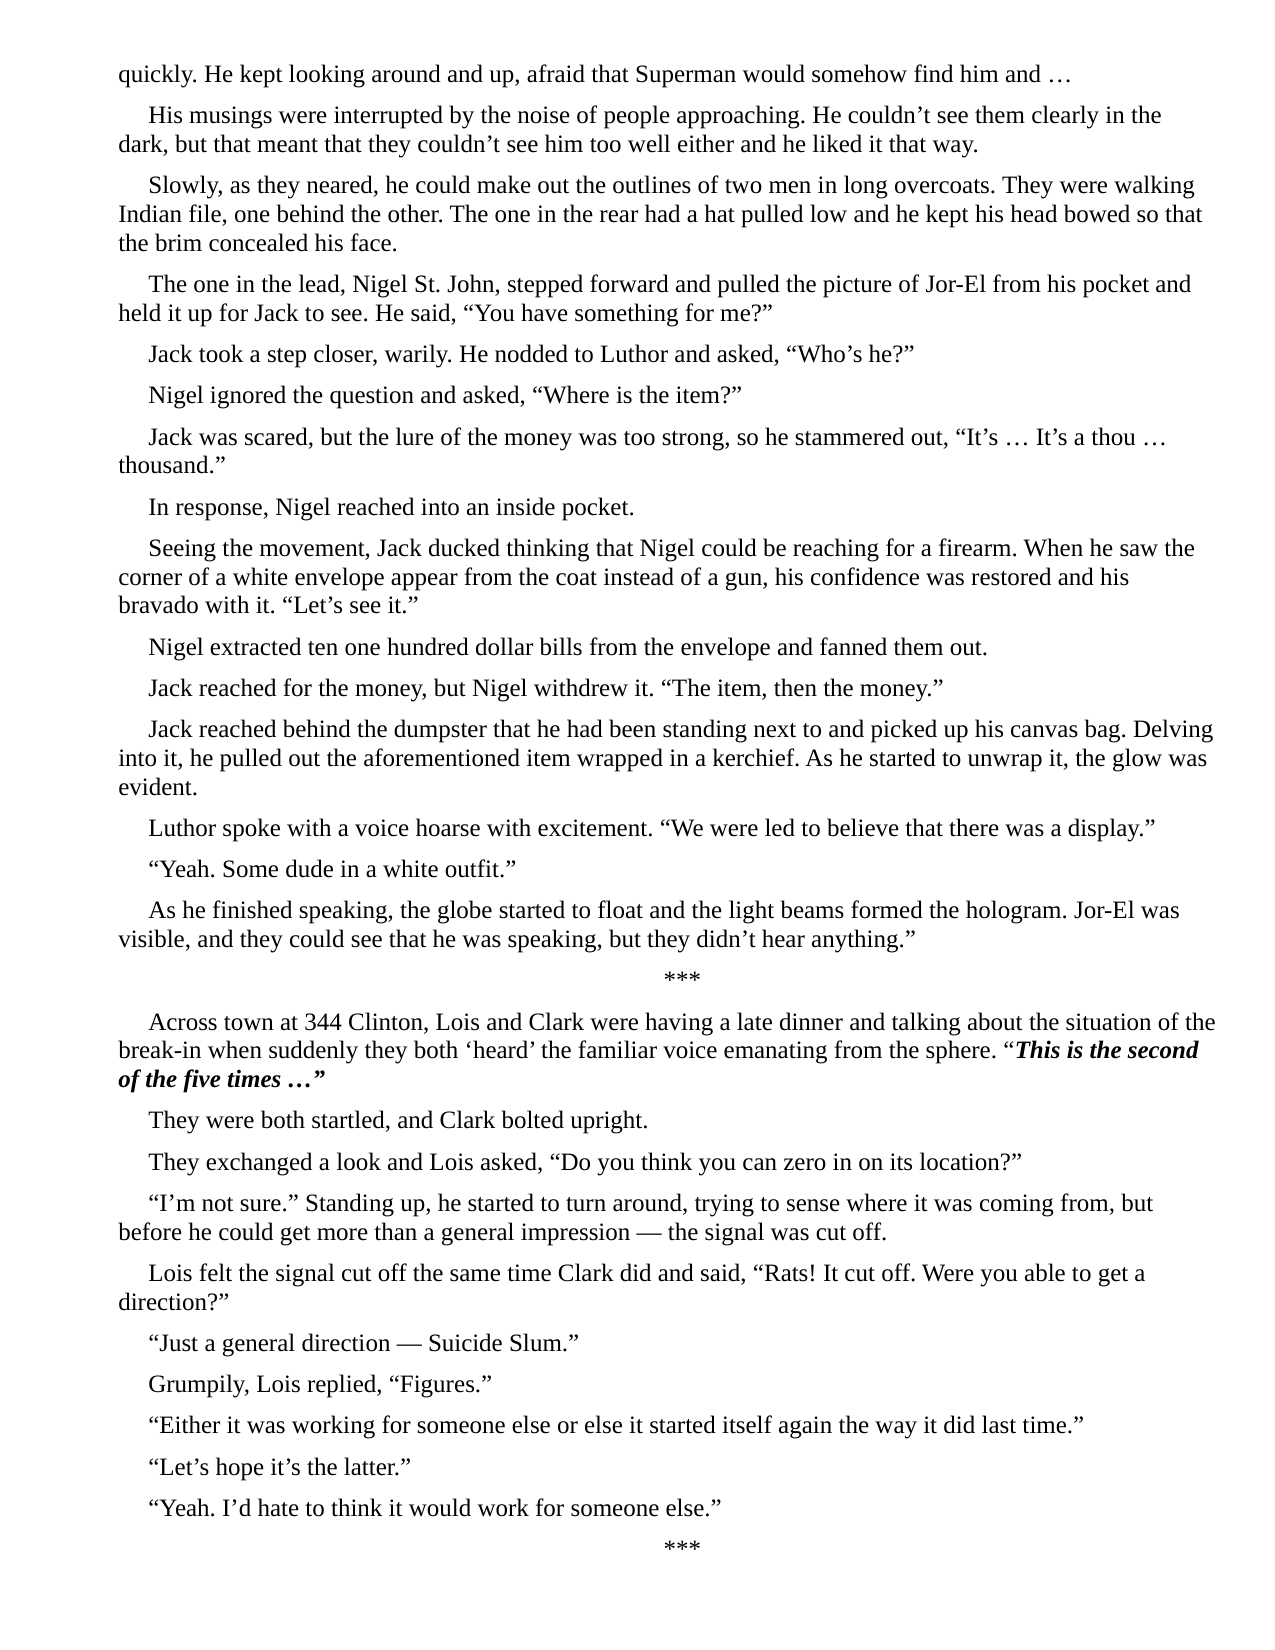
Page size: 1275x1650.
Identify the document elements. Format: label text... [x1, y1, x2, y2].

text Seeing the movement, Jack ducked thinking that Nigel could be reaching for a firearm. When he saw the corner of a white envelope appear from the coat instead of a gun, his confidence was restored and his bravado with it. “Let’s see it.” [118, 533, 1216, 619]
text “Yeah. I’d hate to think it would work for someone else.” [118, 1493, 1216, 1522]
text Jack took a step closer, warily. He nodded to Luthor and asked, “Who’s he?” [118, 339, 1216, 368]
text “Let’s hope it’s the latter.” [118, 1452, 1216, 1480]
text As he finished speaking, the globe started to float and the light beams formed the hologram. Jor-El was visible, and they could see that he was speaking, but they didn’t hear anything.” [118, 895, 1216, 953]
text They exchanged a look and Lois asked, “Do you think you can zero in on its location?” [118, 1147, 1216, 1175]
text Luthor spoke with a voice hoarse with excitement. “We were led to believe that there was a display.” [118, 813, 1216, 842]
text Nigel ignored the question and asked, “Where is the item?” [118, 380, 1216, 409]
text They were both startled, and Clark bolted upright. [118, 1105, 1216, 1134]
text Lois felt the signal cut off the same time Clark did and said, “Rats! It cut off. Were you able to get a direction?” [118, 1258, 1216, 1315]
text His musings were interrupted by the noise of people approaching. He couldn’t see them clearly in the dark, but that meant that they couldn’t see him too well either and he liked it that way. [118, 100, 1216, 158]
text Nigel extracted ten one hundred dollar bills from the envelope and fanned them out. [118, 632, 1216, 660]
text Across town at 344 Clinton, Lois and Clark were having a late dinner and talking about the situation of the break-in when suddenly they both ‘heard’ the familiar voice emanating from the sphere. “This is the second of the five times …” [118, 1007, 1216, 1093]
text “Yeah. Some dude in a white outfit.” [118, 854, 1216, 883]
text The one in the lead, Nigel St. John, stepped forward and pulled the picture of Jor-El from his pocket and held it up for Jack to see. He said, “You have something for me?” [118, 269, 1216, 327]
text “I’m not sure.” Standing up, he started to turn around, trying to sense where it was coming from, but before he could get more than a general impression — the signal was cut off. [118, 1188, 1216, 1245]
text In response, Nigel reached into an inside pocket. [118, 492, 1216, 520]
text “Either it was working for someone else or else it started itself again the way it did last time.” [118, 1410, 1216, 1439]
text Jack reached for the money, but Nigel withdrew it. “The item, then the money.” [118, 673, 1216, 702]
text Jack reached behind the dumpster that he had been standing next to and picked up his canvas bag. Delving into it, he pulled out the aforementioned item wrapped in a kerchief. As he started to unwrap it, the glow was evident. [118, 714, 1216, 800]
text Slowly, as they neared, he could make out the outlines of two men in long overcoats. They were walking Indian file, one behind the other. The one in the rear had a hat pulled low and he kept his head bowed so that the brim concealed his face. [118, 170, 1216, 257]
text Jack was scared, but the lure of the money was too strong, so he stammered out, “It’s … It’s a thou … thousand.” [118, 422, 1216, 479]
text quickly. He kept looking around and up, afraid that Superman would somehow find him and … [118, 59, 1216, 88]
text *** [118, 965, 1216, 994]
text *** [118, 1534, 1216, 1563]
text “Just a general direction — Suicide Slum.” [118, 1328, 1216, 1357]
text Grumpily, Lois replied, “Figures.” [118, 1369, 1216, 1398]
